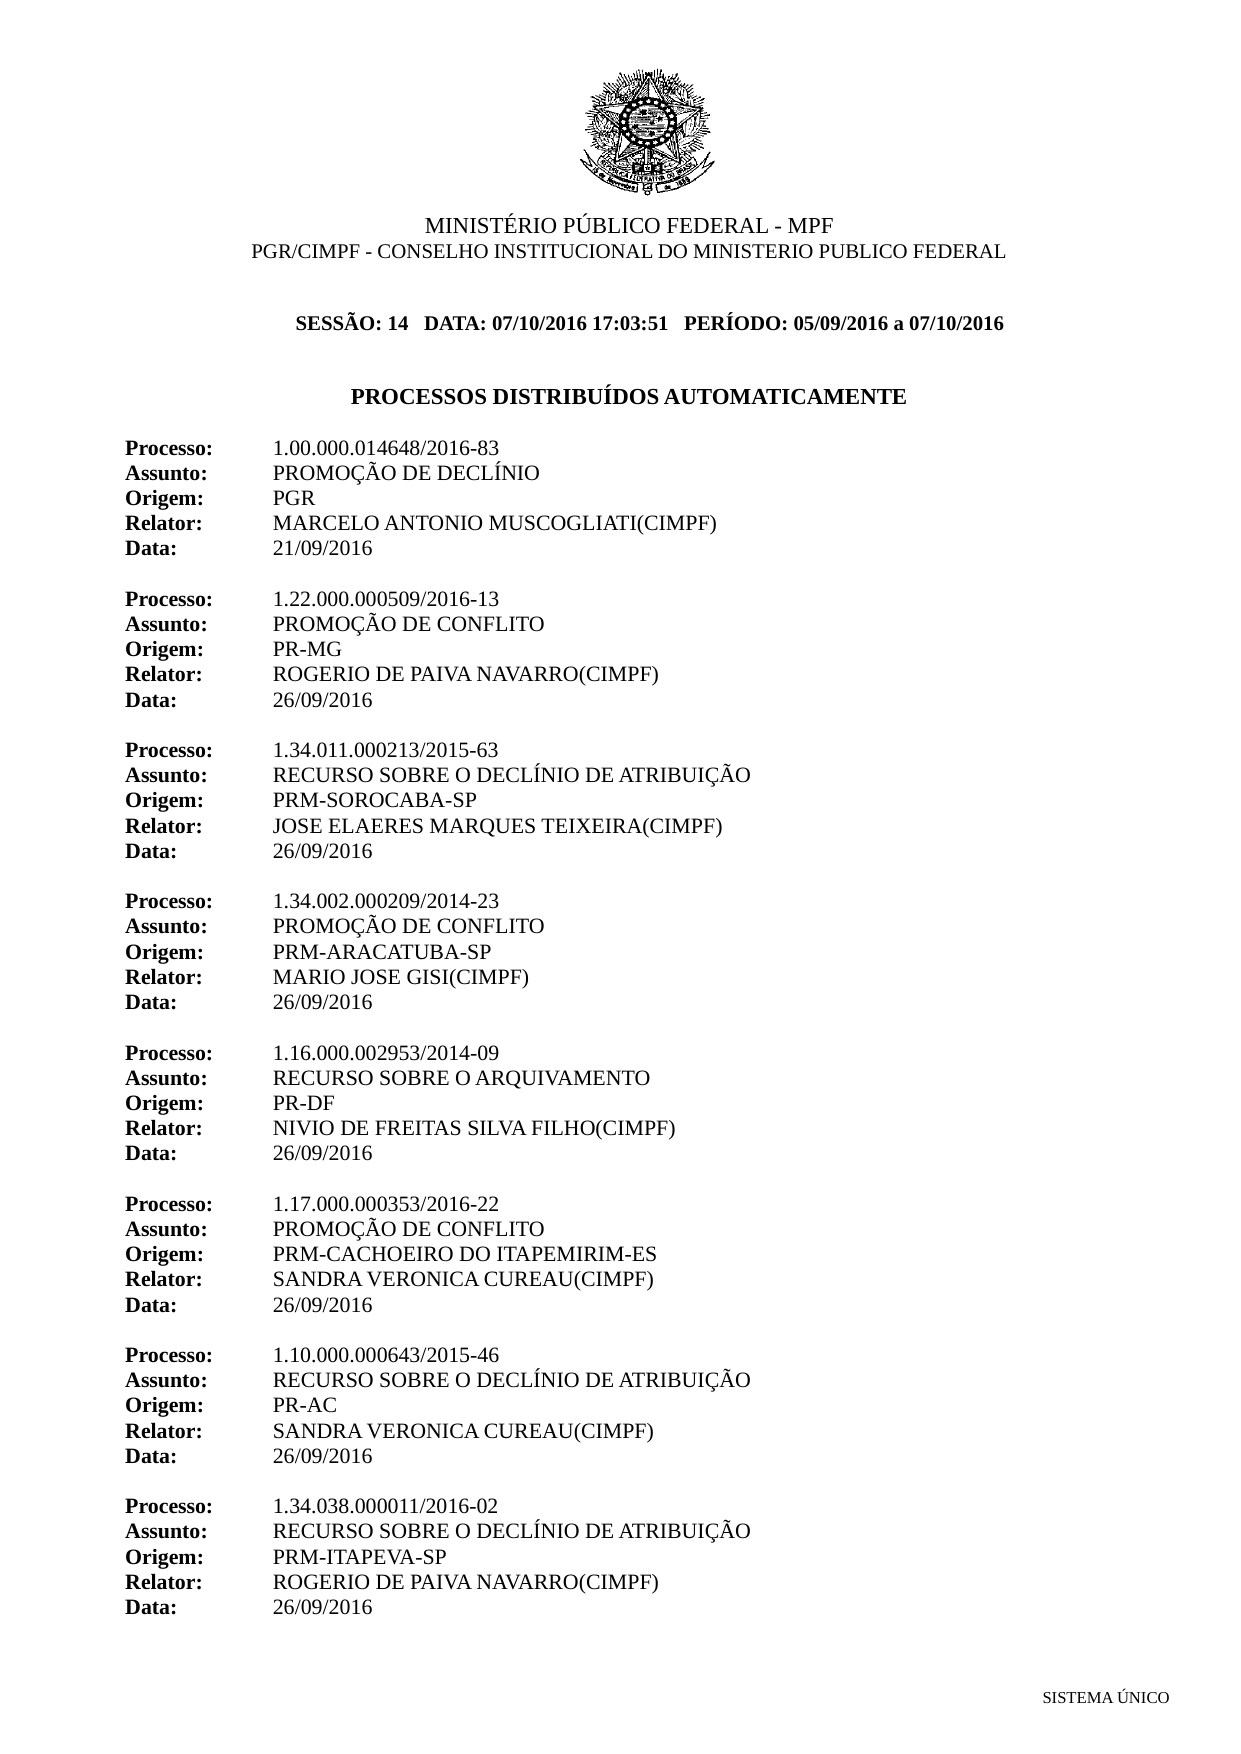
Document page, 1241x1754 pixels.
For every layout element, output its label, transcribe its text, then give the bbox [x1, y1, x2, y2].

text Relator: JOSE ELAERES MARQUES TEIXEIRA(CIMPF) [125, 813, 1169, 838]
text Relator: MARCELO ANTONIO MUSCOGLIATI(CIMPF) [125, 510, 1169, 535]
text Data: 26/09/2016 [125, 1594, 1169, 1619]
text Relator: NIVIO DE FREITAS SILVA FILHO(CIMPF) [125, 1115, 1169, 1140]
text Data: 26/09/2016 [125, 687, 1169, 712]
text Relator: ROGERIO DE PAIVA NAVARRO(CIMPF) [125, 1569, 1169, 1594]
text Origem: PR-DF [125, 1090, 1169, 1115]
text Relator: SANDRA VERONICA CUREAU(CIMPF) [125, 1418, 1169, 1443]
text Processo: 1.16.000.002953/2014-09 [125, 1039, 1169, 1065]
text Data: 26/09/2016 [125, 1292, 1169, 1317]
text Origem: PR-MG [125, 636, 1169, 661]
text Assunto: RECURSO SOBRE O DECLÍNIO DE ATRIBUIÇÃO [125, 762, 1169, 787]
text MINISTÉRIO PÚBLICO FEDERAL - MPF [88, 212, 1169, 239]
text Processo: 1.34.011.000213/2015-63 [125, 737, 1169, 762]
text Relator: ROGERIO DE PAIVA NAVARRO(CIMPF) [125, 661, 1169, 687]
text Assunto: PROMOÇÃO DE CONFLITO [125, 1216, 1169, 1241]
text Relator: SANDRA VERONICA CUREAU(CIMPF) [125, 1266, 1169, 1292]
text Assunto: PROMOÇÃO DE CONFLITO [125, 611, 1169, 636]
text Assunto: RECURSO SOBRE O DECLÍNIO DE ATRIBUIÇÃO [125, 1518, 1169, 1544]
text Processo: 1.34.002.000209/2014-23 [125, 888, 1169, 913]
text Processo: 1.00.000.014648/2016-83 [125, 434, 1169, 460]
text Data: 26/09/2016 [125, 1443, 1169, 1468]
text Processo: 1.17.000.000353/2016-22 [125, 1191, 1169, 1216]
text SESSÃO: 14 DATA: 07/10/2016 17:03:51 PERÍODO: 05/09/2016 a 07/10/2016 [88, 311, 1169, 335]
text Origem: PRM-SOROCABA-SP [125, 787, 1169, 813]
text Processo: 1.10.000.000643/2015-46 [125, 1342, 1169, 1367]
text Assunto: PROMOÇÃO DE CONFLITO [125, 913, 1169, 939]
picture [566, 67, 731, 196]
text PGR/CIMPF - CONSELHO INSTITUCIONAL DO MINISTERIO PUBLICO FEDERAL [88, 239, 1169, 263]
text Data: 26/09/2016 [125, 989, 1169, 1014]
text Processo: 1.34.038.000011/2016-02 [125, 1493, 1169, 1518]
text PROCESSOS DISTRIBUÍDOS AUTOMATICAMENTE [88, 383, 1169, 409]
text Origem: PGR [125, 485, 1169, 510]
text Assunto: RECURSO SOBRE O ARQUIVAMENTO [125, 1065, 1169, 1090]
text Data: 26/09/2016 [125, 838, 1169, 863]
text Processo: 1.22.000.000509/2016-13 [125, 586, 1169, 611]
text Data: 26/09/2016 [125, 1140, 1169, 1166]
text Origem: PRM-ARACATUBA-SP [125, 939, 1169, 964]
text Assunto: RECURSO SOBRE O DECLÍNIO DE ATRIBUIÇÃO [125, 1367, 1169, 1392]
text Origem: PRM-ITAPEVA-SP [125, 1544, 1169, 1569]
text Origem: PR-AC [125, 1392, 1169, 1418]
text Origem: PRM-CACHOEIRO DO ITAPEMIRIM-ES [125, 1241, 1169, 1266]
text Data: 21/09/2016 [125, 535, 1169, 561]
text Relator: MARIO JOSE GISI(CIMPF) [125, 964, 1169, 989]
text Assunto: PROMOÇÃO DE DECLÍNIO [125, 460, 1169, 485]
